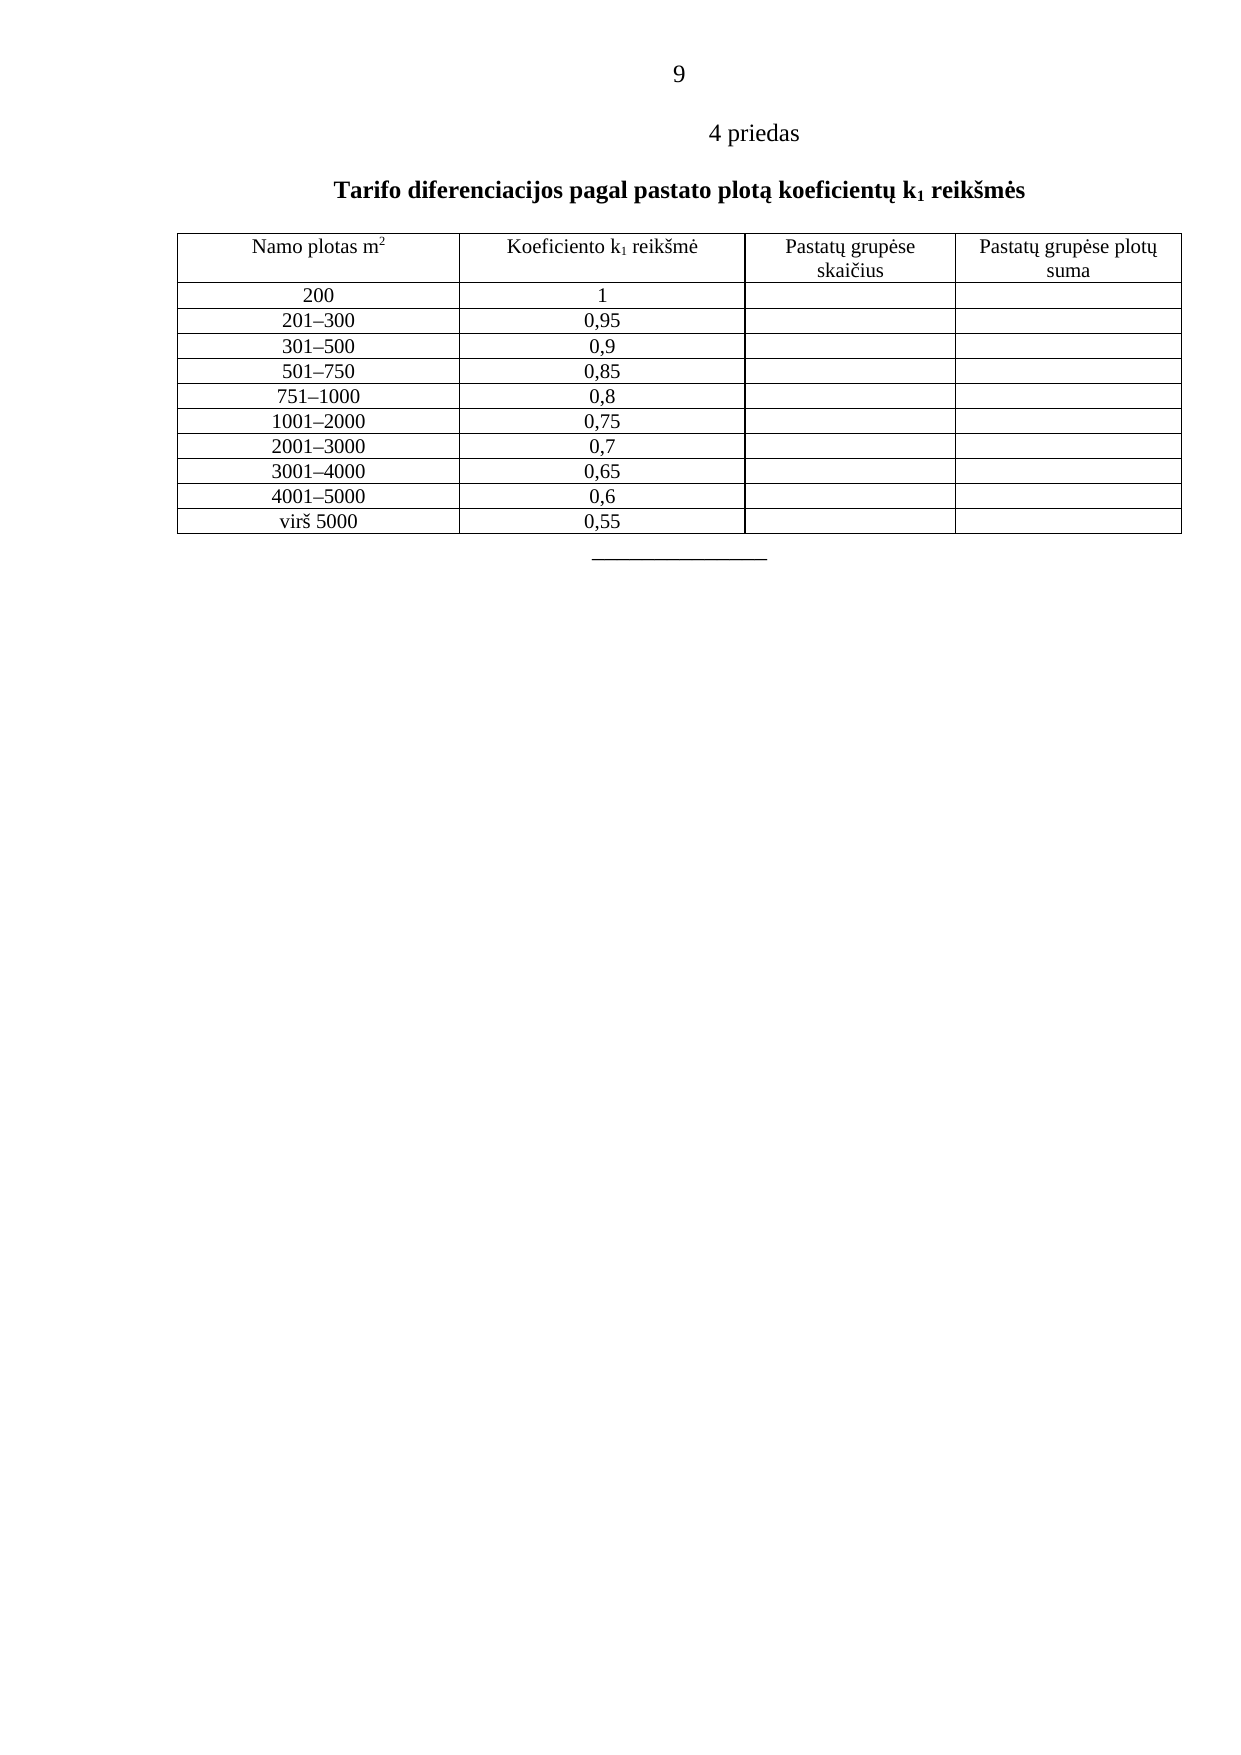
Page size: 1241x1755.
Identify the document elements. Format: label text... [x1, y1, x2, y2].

table_cell 0,9 [460, 334, 744, 358]
table_cell 2001–3000 [178, 434, 459, 458]
table_cell 0,8 [460, 384, 744, 408]
table_cell [746, 334, 955, 358]
table_cell [956, 434, 1181, 458]
table_cell 0,95 [460, 309, 744, 332]
table_cell [956, 459, 1181, 483]
text ______________ [177, 534, 1181, 563]
text 4 priedas [177, 118, 1181, 147]
table_cell 501–750 [178, 359, 459, 383]
table_cell 0,85 [460, 359, 744, 383]
table_cell 1 [460, 283, 744, 307]
table_cell 0,65 [460, 459, 744, 483]
table_cell 4001–5000 [178, 484, 459, 508]
table_cell virš 5000 [178, 509, 459, 533]
table_cell 301–500 [178, 334, 459, 358]
table_header Pastatų grupėse plotų suma [956, 234, 1181, 282]
table_cell 751–1000 [178, 384, 459, 408]
table_cell [746, 283, 955, 307]
table_cell [956, 283, 1181, 307]
text Tarifo diferenciacijos pagal pastato plotą koeficientų k1 reikšmės [177, 176, 1181, 204]
table_cell 200 [178, 283, 459, 307]
table_cell [746, 459, 955, 483]
table_cell [746, 409, 955, 433]
table_header Namo plotas m2 [178, 234, 459, 282]
table_header Pastatų grupėse skaičius [746, 234, 955, 282]
table_cell 0,7 [460, 434, 744, 458]
table_cell [746, 484, 955, 508]
table_cell [746, 434, 955, 458]
table_cell [956, 334, 1181, 358]
table_cell [956, 509, 1181, 533]
table_cell 1001–2000 [178, 409, 459, 433]
table_cell 201–300 [178, 309, 459, 332]
table_cell 0,6 [460, 484, 744, 508]
table_cell 0,75 [460, 409, 744, 433]
table_cell [746, 509, 955, 533]
table_cell [956, 359, 1181, 383]
table_cell [956, 309, 1181, 332]
table_cell [956, 484, 1181, 508]
table_cell [746, 359, 955, 383]
table_cell [746, 309, 955, 332]
table_cell [746, 384, 955, 408]
table_cell [956, 409, 1181, 433]
table_header Koeficiento k1 reikšmė [460, 234, 744, 282]
table_cell 0,55 [460, 509, 744, 533]
table_cell [956, 384, 1181, 408]
table_cell 3001–4000 [178, 459, 459, 483]
